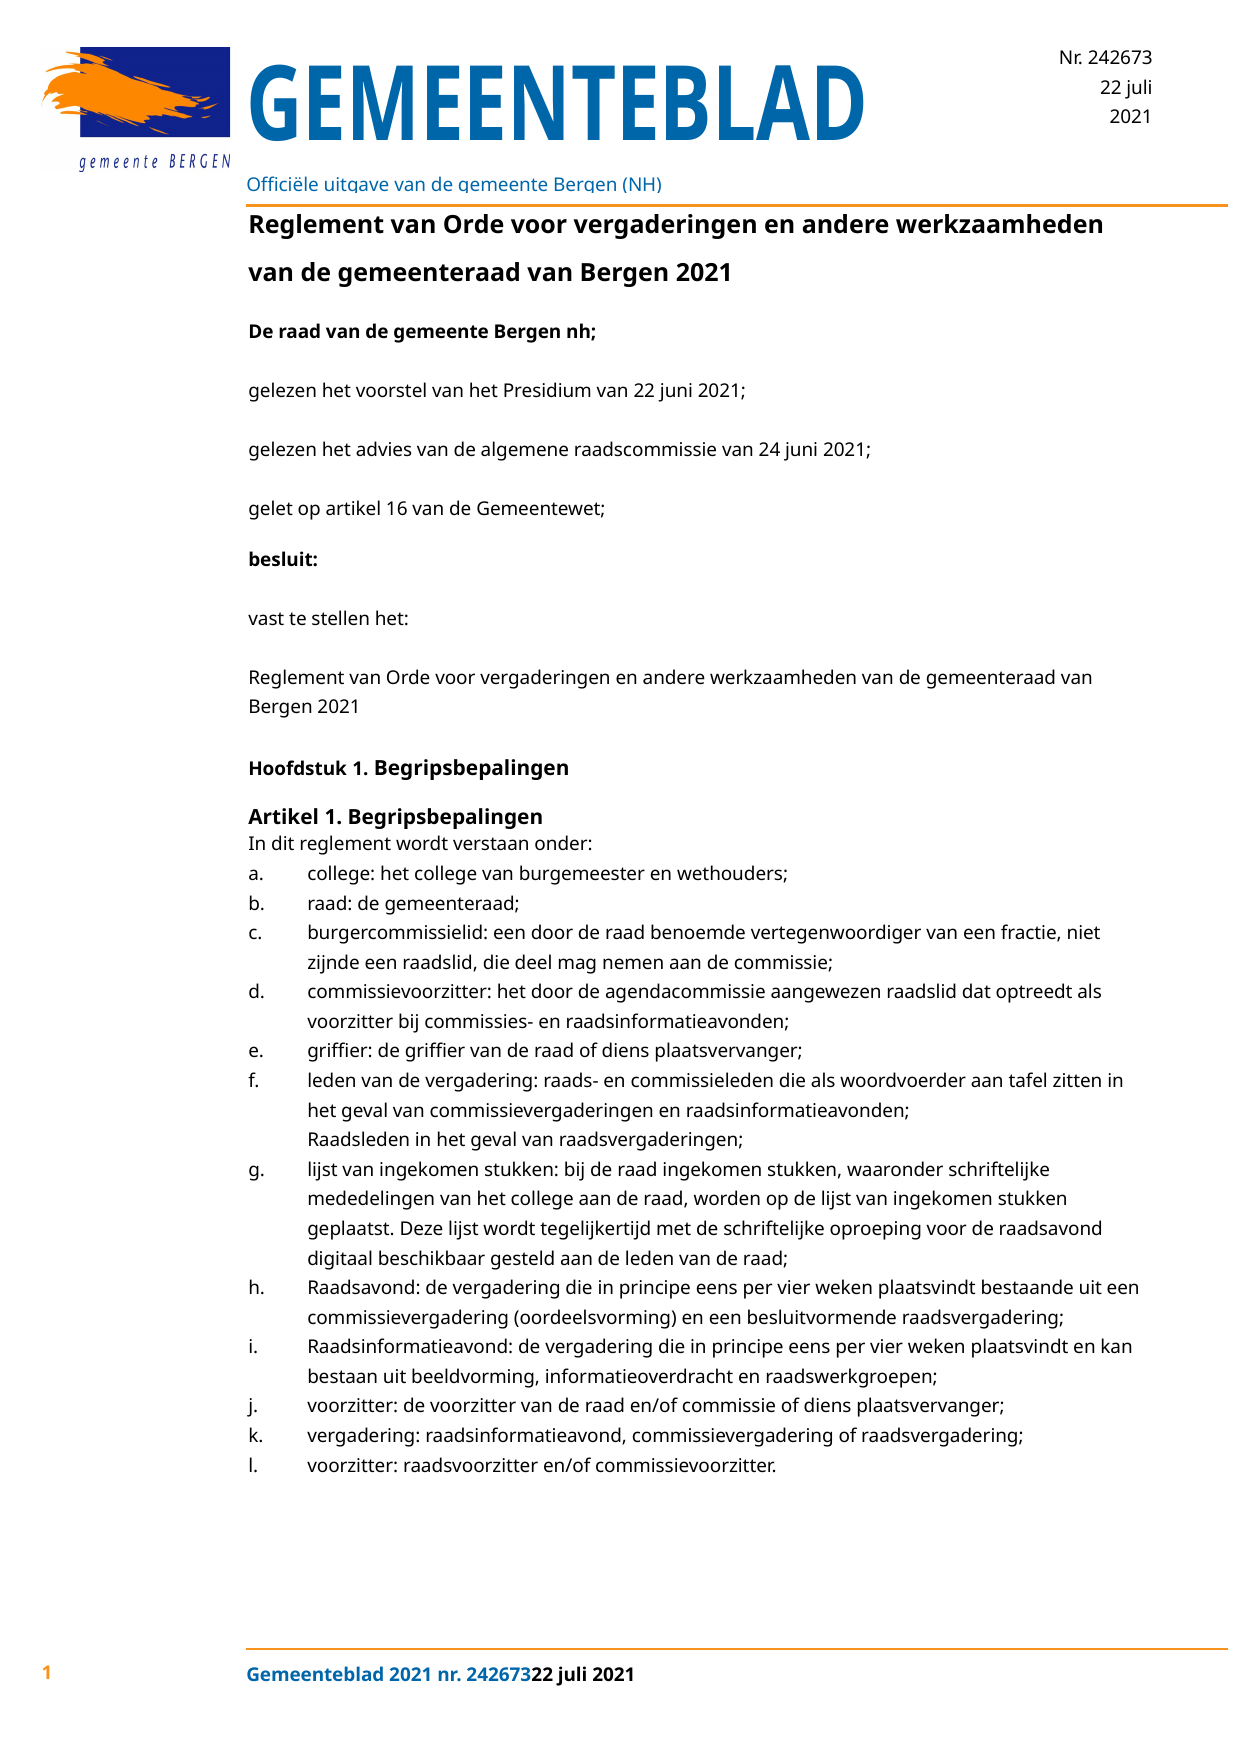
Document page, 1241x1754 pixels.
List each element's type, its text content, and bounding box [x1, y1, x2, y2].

list Raadsavond: de vergadering die in principe eens per vier weken plaatsvindt bestaande uit een commissievergadering (oordeelsvorming) en een besluitvormende raadsvergadering; [248, 1274, 1152, 1329]
text Hoofdstuk 1. Begripsbepalingen [248, 753, 1152, 781]
list college: het college van burgemeester en wethouders; [248, 860, 1152, 886]
text gelezen het voorstel van het Presidium van 22 juni 2021; [248, 377, 1152, 403]
text vast te stellen het: [248, 605, 1152, 631]
list Raadsinformatieavond: de vergadering die in principe eens per vier weken plaatsvindt en kan bestaan uit beeldvorming, informatieoverdracht en raadswerkgroepen; [248, 1333, 1152, 1389]
list lijst van ingekomen stukken: bij de raad ingekomen stukken, waaronder schriftelijke mededelingen van het college aan de raad, worden op de lijst van ingekomen stukken geplaatst. Deze lijst wordt tegelijkertijd met de schriftelijke oproeping voor de raadsavond digitaal beschikbaar gesteld aan de leden van de raad; [248, 1156, 1152, 1270]
list Raadsleden in het geval van raadsvergaderingen; [248, 1126, 1152, 1152]
text besluit: [248, 546, 1152, 571]
list leden van de vergadering: raads- en commissieleden die als woordvoerder aan tafel zitten in het geval van commissievergaderingen en raadsinformatieavonden; [248, 1067, 1152, 1122]
text In dit reglement wordt verstaan onder: [248, 831, 1152, 856]
list griffier: de griffier van de raad of diens plaatsvervanger; [248, 1038, 1152, 1063]
picture [41, 47, 231, 172]
text Reglement van Orde voor vergaderingen en andere werkzaamheden van de gemeenteraad van Bergen 2021 [248, 207, 1152, 288]
list raad: de gemeenteraad; [248, 890, 1152, 915]
list commissievoorzitter: het door de agendacommissie aangewezen raadslid dat optreedt als voorzitter bij commissies- en raadsinformatieavonden; [248, 978, 1152, 1034]
text De raad van de gemeente Bergen nh; [248, 318, 1152, 344]
text Artikel 1. Begripsbepalingen [248, 802, 1152, 831]
list vergadering: raadsinformatieavond, commissievergadering of raadsvergadering; [248, 1422, 1152, 1448]
text gelezen het advies van de algemene raadscommissie van 24 juni 2021; [248, 436, 1152, 462]
text gelet op artikel 16 van de Gemeentewet; [248, 495, 1152, 521]
list voorzitter: de voorzitter van de raad en/of commissie of diens plaatsvervanger; [248, 1393, 1152, 1418]
text Reglement van Orde voor vergaderingen en andere werkzaamheden van de gemeenteraad van Bergen 2021 [248, 664, 1152, 719]
list voorzitter: raadsvoorzitter en/of commissievoorzitter. [248, 1452, 1152, 1477]
list burgercommissielid: een door de raad benoemde vertegenwoordiger van een fractie, niet zijnde een raadslid, die deel mag nemen aan de commissie; [248, 919, 1152, 974]
